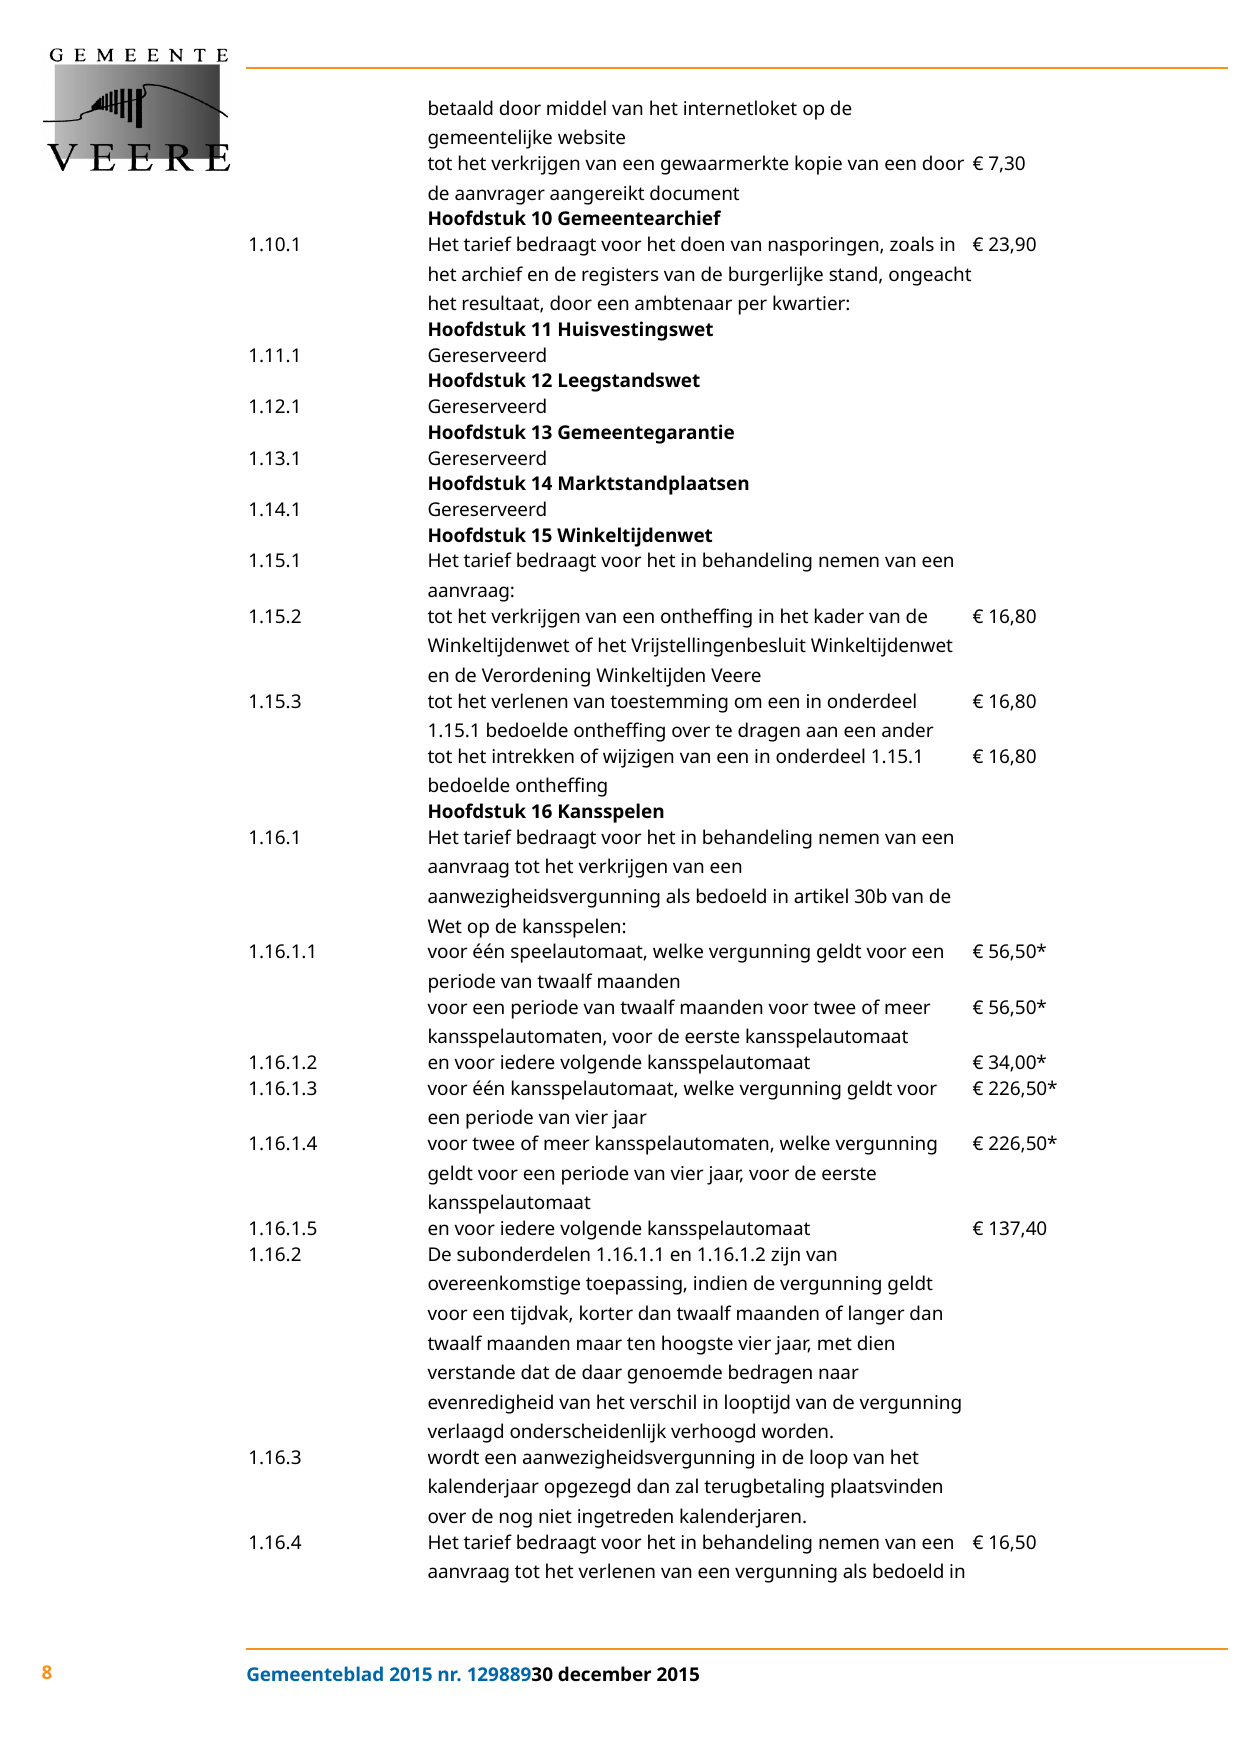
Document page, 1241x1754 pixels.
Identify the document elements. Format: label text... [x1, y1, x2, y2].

table_cell € 56,50* [973, 994, 1152, 1049]
table_cell [973, 342, 1152, 367]
table_cell € 23,90 [973, 231, 1152, 316]
table_cell tot het verkrijgen van een gewaarmerkte kopie van een door de aanvrager aangereikt document [427, 150, 972, 205]
table_cell tot het verlenen van toestemming om een in onderdeel 1.15.1 bedoelde ontheffing over te dragen aan een ander [427, 688, 972, 743]
table_cell Gereserveerd [427, 496, 972, 522]
table_cell [973, 824, 1152, 939]
table_cell € 226,50* [973, 1075, 1152, 1130]
table_cell Hoofdstuk 13 Gemeentegarantie [427, 419, 972, 445]
table_cell 1.16.1.2 [248, 1049, 427, 1075]
table_cell 1.14.1 [248, 496, 427, 522]
table_cell Hoofdstuk 15 Winkeltijdenwet [427, 522, 972, 548]
table_cell € 16,80 [973, 603, 1152, 688]
table_cell € 7,30 [973, 150, 1152, 205]
table_cell [973, 95, 1152, 150]
table_cell voor een periode van twaalf maanden voor twee of meer kansspelautomaten, voor de eerste kansspelautomaat [427, 994, 972, 1049]
table_cell [973, 368, 1152, 393]
table_cell Hoofdstuk 11 Huisvestingswet [427, 316, 972, 342]
table_cell 1.16.1.3 [248, 1075, 427, 1130]
table_cell [248, 470, 427, 496]
table_cell 1.13.1 [248, 445, 427, 470]
table_cell [248, 419, 427, 445]
table_cell € 137,40 [973, 1215, 1152, 1241]
table_cell 1.16.1.1 [248, 939, 427, 994]
table_cell [248, 994, 427, 1049]
table_cell Hoofdstuk 12 Leegstandswet [427, 368, 972, 393]
table_cell [973, 419, 1152, 445]
table_cell Hoofdstuk 14 Marktstandplaatsen [427, 470, 972, 496]
table_cell en voor iedere volgende kansspelautomaat [427, 1215, 972, 1241]
table_cell voor één kansspelautomaat, welke vergunning geldt voor een periode van vier jaar [427, 1075, 972, 1130]
table_cell [973, 205, 1152, 231]
table_cell € 34,00* [973, 1049, 1152, 1075]
table_cell [248, 522, 427, 548]
table_cell [248, 368, 427, 393]
table_cell voor twee of meer kansspelautomaten, welke vergunning geldt voor een periode van vier jaar, voor de eerste kansspelautomaat [427, 1130, 972, 1215]
table_cell € 16,80 [973, 743, 1152, 798]
table_cell [973, 496, 1152, 522]
table_cell [248, 95, 427, 150]
table_cell [973, 470, 1152, 496]
table_cell 1.16.4 [248, 1529, 427, 1584]
table_cell [248, 205, 427, 231]
table_cell [248, 150, 427, 205]
table_cell tot het intrekken of wijzigen van een in onderdeel 1.15.1 bedoelde ontheffing [427, 743, 972, 798]
table_cell [973, 445, 1152, 470]
table_cell [248, 743, 427, 798]
table_cell voor één speelautomaat, welke vergunning geldt voor een periode van twaalf maanden [427, 939, 972, 994]
table_cell Hoofdstuk 16 Kansspelen [427, 799, 972, 824]
table_cell [973, 1444, 1152, 1529]
table_cell Het tarief bedraagt voor het in behandeling nemen van een aanvraag tot het verlenen van een vergunning als bedoeld in [427, 1529, 972, 1584]
table_cell [973, 522, 1152, 548]
table_cell 1.16.3 [248, 1444, 427, 1529]
table_cell 1.16.1 [248, 824, 427, 939]
table_cell Gereserveerd [427, 393, 972, 419]
table_cell 1.12.1 [248, 393, 427, 419]
table_cell Hoofdstuk 10 Gemeentearchief [427, 205, 972, 231]
table_cell [248, 799, 427, 824]
picture [41, 47, 231, 172]
table_cell [973, 548, 1152, 603]
table_cell wordt een aanwezigheidsvergunning in de loop van het kalenderjaar opgezegd dan zal terugbetaling plaatsvinden over de nog niet ingetreden kalenderjaren. [427, 1444, 972, 1529]
table_cell Het tarief bedraagt voor het doen van nasporingen, zoals in het archief en de registers van de burgerlijke stand, ongeacht het resultaat, door een ambtenaar per kwartier: [427, 231, 972, 316]
table_cell 1.15.1 [248, 548, 427, 603]
table_cell 1.10.1 [248, 231, 427, 316]
table_cell [973, 1241, 1152, 1444]
table_cell 1.16.2 [248, 1241, 427, 1444]
table_cell De subonderdelen 1.16.1.1 en 1.16.1.2 zijn van overeenkomstige toepassing, indien de vergunning geldt voor een tijdvak, korter dan twaalf maanden of langer dan twaalf maanden maar ten hoogste vier jaar, met dien verstande dat de daar genoemde bedragen naar evenredigheid van het verschil in looptijd van de vergunning verlaagd onderscheidenlijk verhoogd worden. [427, 1241, 972, 1444]
table_cell 1.16.1.5 [248, 1215, 427, 1241]
table_cell € 16,50 [973, 1529, 1152, 1584]
table_cell [973, 799, 1152, 824]
table_cell 1.15.2 [248, 603, 427, 688]
table_cell Gereserveerd [427, 342, 972, 367]
table_cell Het tarief bedraagt voor het in behandeling nemen van een aanvraag: [427, 548, 972, 603]
table_cell Gereserveerd [427, 445, 972, 470]
table_cell 1.11.1 [248, 342, 427, 367]
table_cell € 56,50* [973, 939, 1152, 994]
table_cell Het tarief bedraagt voor het in behandeling nemen van een aanvraag tot het verkrijgen van een aanwezigheidsvergunning als bedoeld in artikel 30b van de Wet op de kansspelen: [427, 824, 972, 939]
table_cell [973, 393, 1152, 419]
table_cell € 16,80 [973, 688, 1152, 743]
table_cell 1.16.1.4 [248, 1130, 427, 1215]
table_cell betaald door middel van het internetloket op de gemeentelijke website [427, 95, 972, 150]
table_cell [973, 316, 1152, 342]
table_cell [248, 316, 427, 342]
table_cell en voor iedere volgende kansspelautomaat [427, 1049, 972, 1075]
table_cell 1.15.3 [248, 688, 427, 743]
table_cell € 226,50* [973, 1130, 1152, 1215]
table_cell tot het verkrijgen van een ontheffing in het kader van de Winkeltijdenwet of het Vrijstellingenbesluit Winkeltijdenwet en de Verordening Winkeltijden Veere [427, 603, 972, 688]
